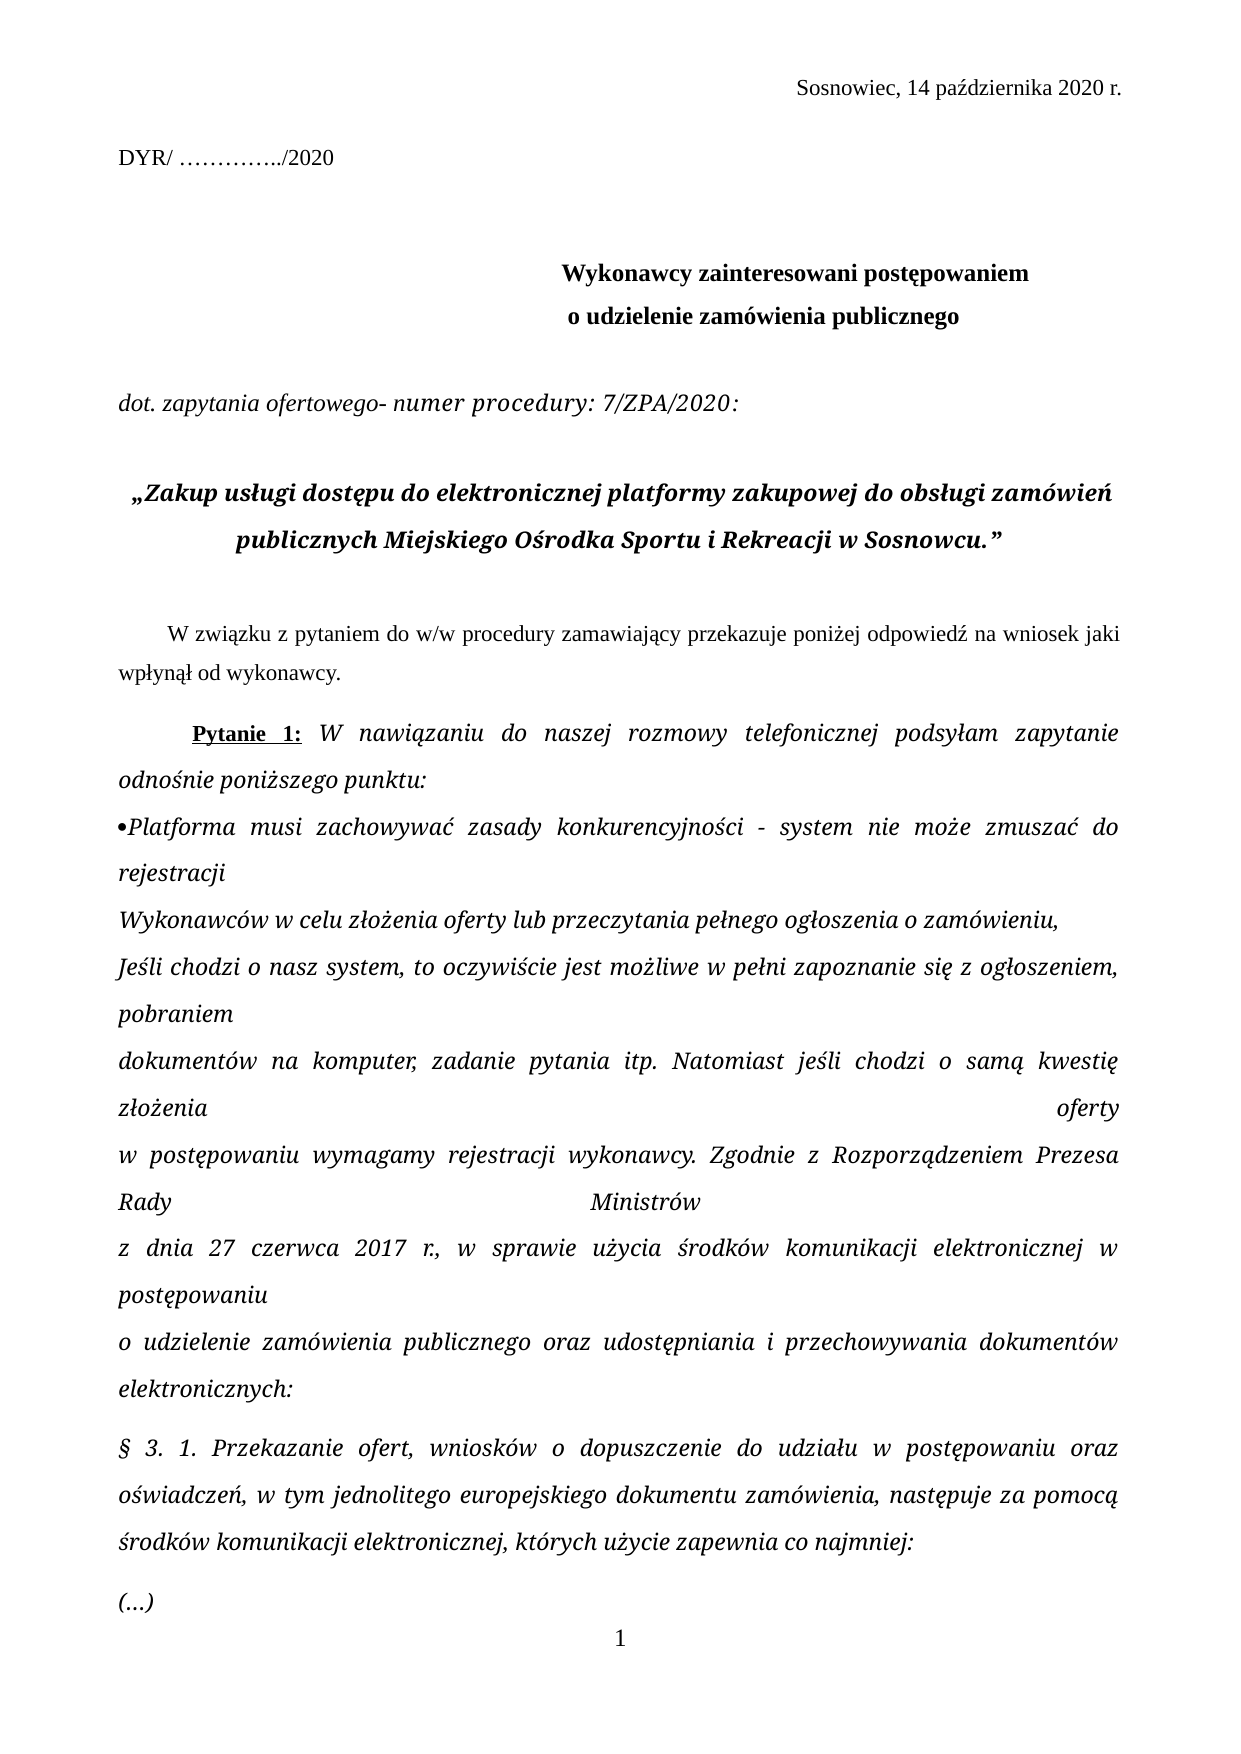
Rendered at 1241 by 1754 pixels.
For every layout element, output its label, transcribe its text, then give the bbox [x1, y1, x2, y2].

text Wykonawcy zainteresowani postępowaniem [118, 258, 1122, 287]
text Sosnowiec, 14 października 2020 r. [118, 74, 1122, 100]
text dot. zapytania ofertowego- numer procedury: 7/ZPA/2020: [118, 387, 1122, 418]
text DYR/ …………../2020 [118, 142, 1122, 171]
text (…) [118, 1585, 1122, 1617]
text Jeśli chodzi o nasz system, to oczywiście jest możliwe w pełni zapoznanie się z ogłoszeniem, pobraniem dokumentów na komputer, zadanie pytania itp. Natomiast jeśli chodzi o samą kwestię złożenia oferty w postępowaniu wymagamy rejestracji wykonawcy. Zgodnie z Rozporządzeniem Prezesa Rady Ministrów z dnia 27 czerwca 2017 r., w sprawie użycia środków komunikacji elektronicznej w postępowaniu o udzielenie zamówienia publicznego oraz udostępniania i przechowywania dokumentów elektronicznych: [118, 951, 1122, 1404]
list Platforma musi zachowywać zasady konkurencyjności - system nie może zmuszać do rejestracji Wykonawców w celu złożenia oferty lub przeczytania pełnego ogłoszenia o zamówieniu, [118, 810, 1122, 935]
text § 3. 1. Przekazanie ofert, wniosków o dopuszczenie do udziału w postępowaniu oraz oświadczeń, w tym jednolitego europejskiego dokumentu zamówienia, następuje za pomocą środków komunikacji elektronicznej, których użycie zapewnia co najmniej: [118, 1432, 1122, 1557]
text o udzielenie zamówienia publicznego [118, 301, 1122, 330]
text W związku z pytaniem do w/w procedury zamawiający przekazuje poniżej odpowiedź na wniosek jaki wpłynął od wykonawcy. [118, 620, 1122, 686]
text „Zakup usługi dostępu do elektronicznej platformy zakupowej do obsługi zamówień publicznych Miejskiego Ośrodka Sportu i Rekreacji w Sosnowcu.” [118, 477, 1122, 555]
text Pytanie 1: W nawiązaniu do naszej rozmowy telefonicznej podsyłam zapytanie odnośnie poniższego punktu: [118, 717, 1122, 795]
